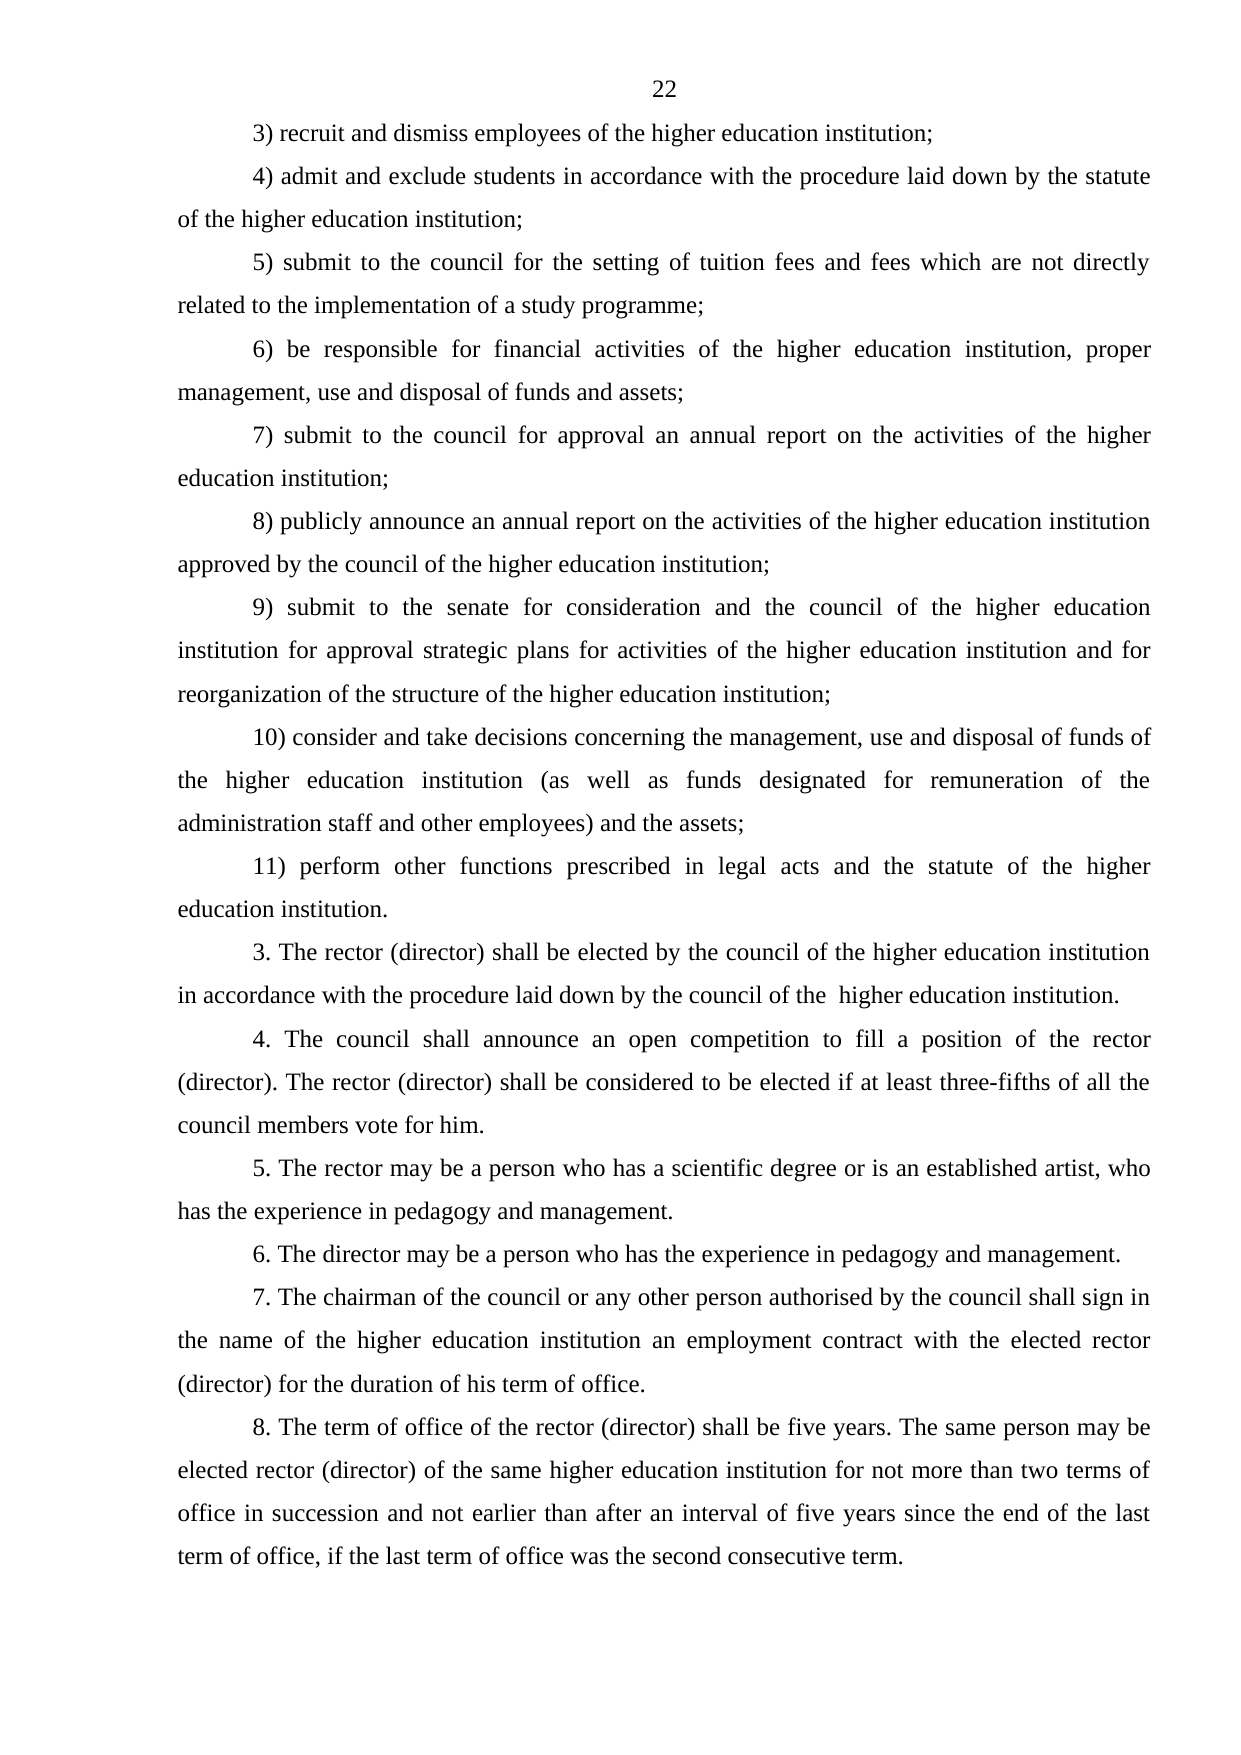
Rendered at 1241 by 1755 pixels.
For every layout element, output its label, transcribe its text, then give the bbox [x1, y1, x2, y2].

text 6) be responsible for financial activities of the higher education institution, proper management, use and disposal of funds and assets; [177, 334, 1152, 406]
text 11) perform other functions prescribed in legal acts and the statute of the higher education institution. [177, 851, 1152, 923]
text 10) consider and take decisions concerning the management, use and disposal of funds of the higher education institution (as well as funds designated for remuneration of the administration staff and other employees) and the assets; [177, 722, 1152, 837]
text 3) recruit and dismiss employees of the higher education institution; [177, 118, 1152, 147]
text 7. The chairman of the council or any other person authorised by the council shall sign in the name of the higher education institution an employment contract with the elected rector (director) for the duration of his term of office. [177, 1282, 1152, 1397]
text 8) publicly announce an annual report on the activities of the higher education institution approved by the council of the higher education institution; [177, 506, 1152, 578]
text 4) admit and exclude students in accordance with the procedure laid down by the statute of the higher education institution; [177, 161, 1152, 233]
text 6. The director may be a person who has the experience in pedagogy and management. [177, 1239, 1152, 1268]
text 9) submit to the senate for consideration and the council of the higher education institution for approval strategic plans for activities of the higher education institution and for reorganization of the structure of the higher education institution; [177, 592, 1152, 707]
text 7) submit to the council for approval an annual report on the activities of the higher education institution; [177, 420, 1152, 492]
text 5. The rector may be a person who has a scientific degree or is an established artist, who has the experience in pedagogy and management. [177, 1153, 1152, 1225]
text 4. The council shall announce an open competition to fill a position of the rector (director). The rector (director) shall be considered to be elected if at least three-fifths of all the council members vote for him. [177, 1024, 1152, 1139]
text 5) submit to the council for the setting of tuition fees and fees which are not directly related to the implementation of a study programme; [177, 247, 1152, 319]
text 8. The term of office of the rector (director) shall be five years. The same person may be elected rector (director) of the same higher education institution for not more than two terms of office in succession and not earlier than after an interval of five years since the end of the last term of office, if the last term of office was the second consecutive term. [177, 1412, 1152, 1570]
text 3. The rector (director) shall be elected by the council of the higher education institution in accordance with the procedure laid down by the council of the higher education institution. [177, 937, 1152, 1009]
